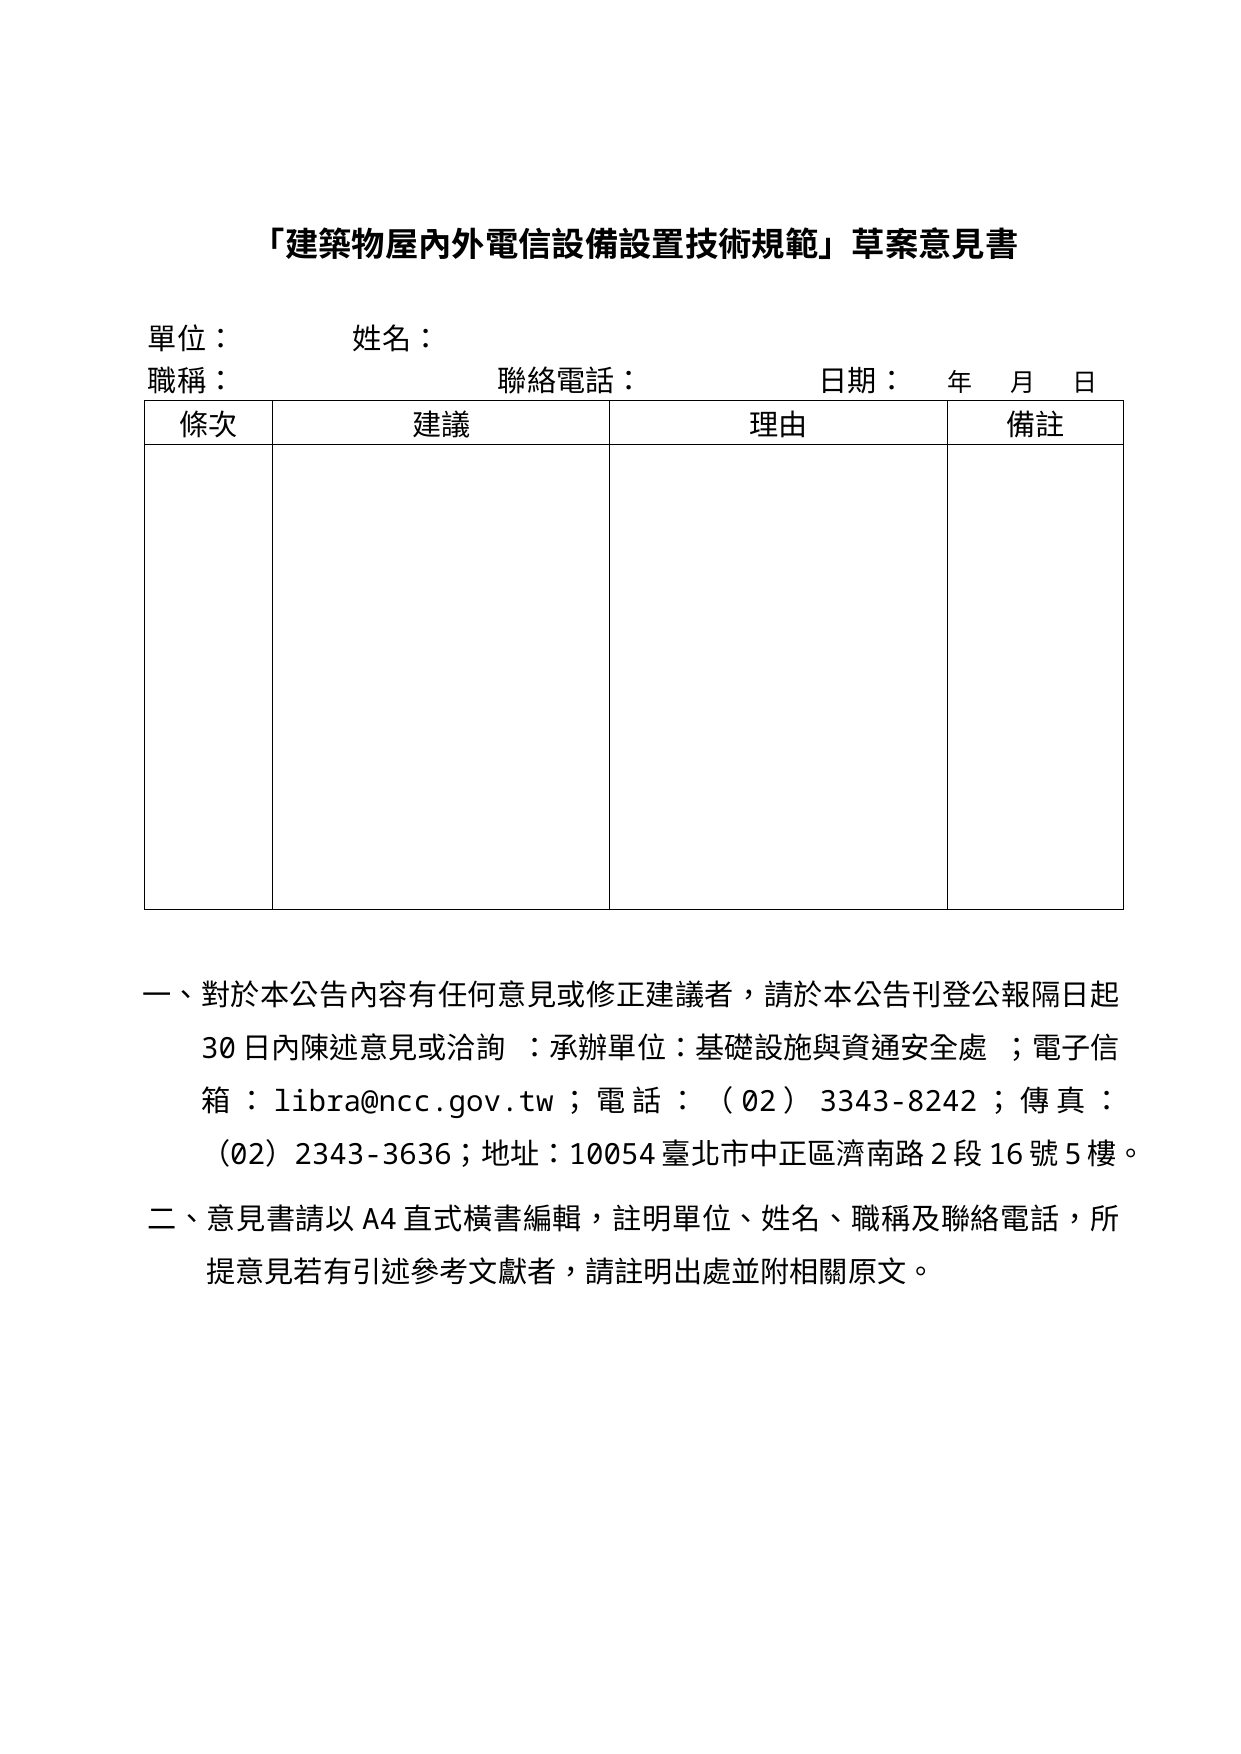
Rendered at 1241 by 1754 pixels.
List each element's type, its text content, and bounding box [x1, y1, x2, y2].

text 「建築物屋內外電信設備設置技術規範」草案意見書 [148, 217, 1122, 267]
list 意見書請以A4直式橫書編輯，註明單位、姓名、職稱及聯絡電話，所提意見若有引述參考文獻者，請註明出處並附相關原文。 [148, 1196, 1122, 1291]
table_header 理由 [610, 401, 947, 443]
table_header 備註 [948, 401, 1123, 443]
table_header 條次 [145, 401, 272, 443]
table_header 建議 [273, 401, 609, 443]
table_cell [948, 445, 1123, 909]
table_cell [273, 445, 609, 909]
text 單位： 姓名： [148, 316, 1122, 358]
list 對於本公告內容有任何意見或修正建議者，請於本公告刊登公報隔日起30日內陳述意見或洽詢 ：承辦單位：基礎設施與資通安全處 ；電子信箱：libra@ncc.gov.tw；電話：（02）3343-8242；傳真：（02）2343-3636；地址：10054臺北市中正區濟南路2段16號5樓。 [142, 972, 1122, 1173]
text 職稱： 聯絡電話： 日期： 年 月 日 [148, 358, 1122, 400]
table_cell [145, 445, 272, 909]
table_cell [610, 445, 947, 909]
